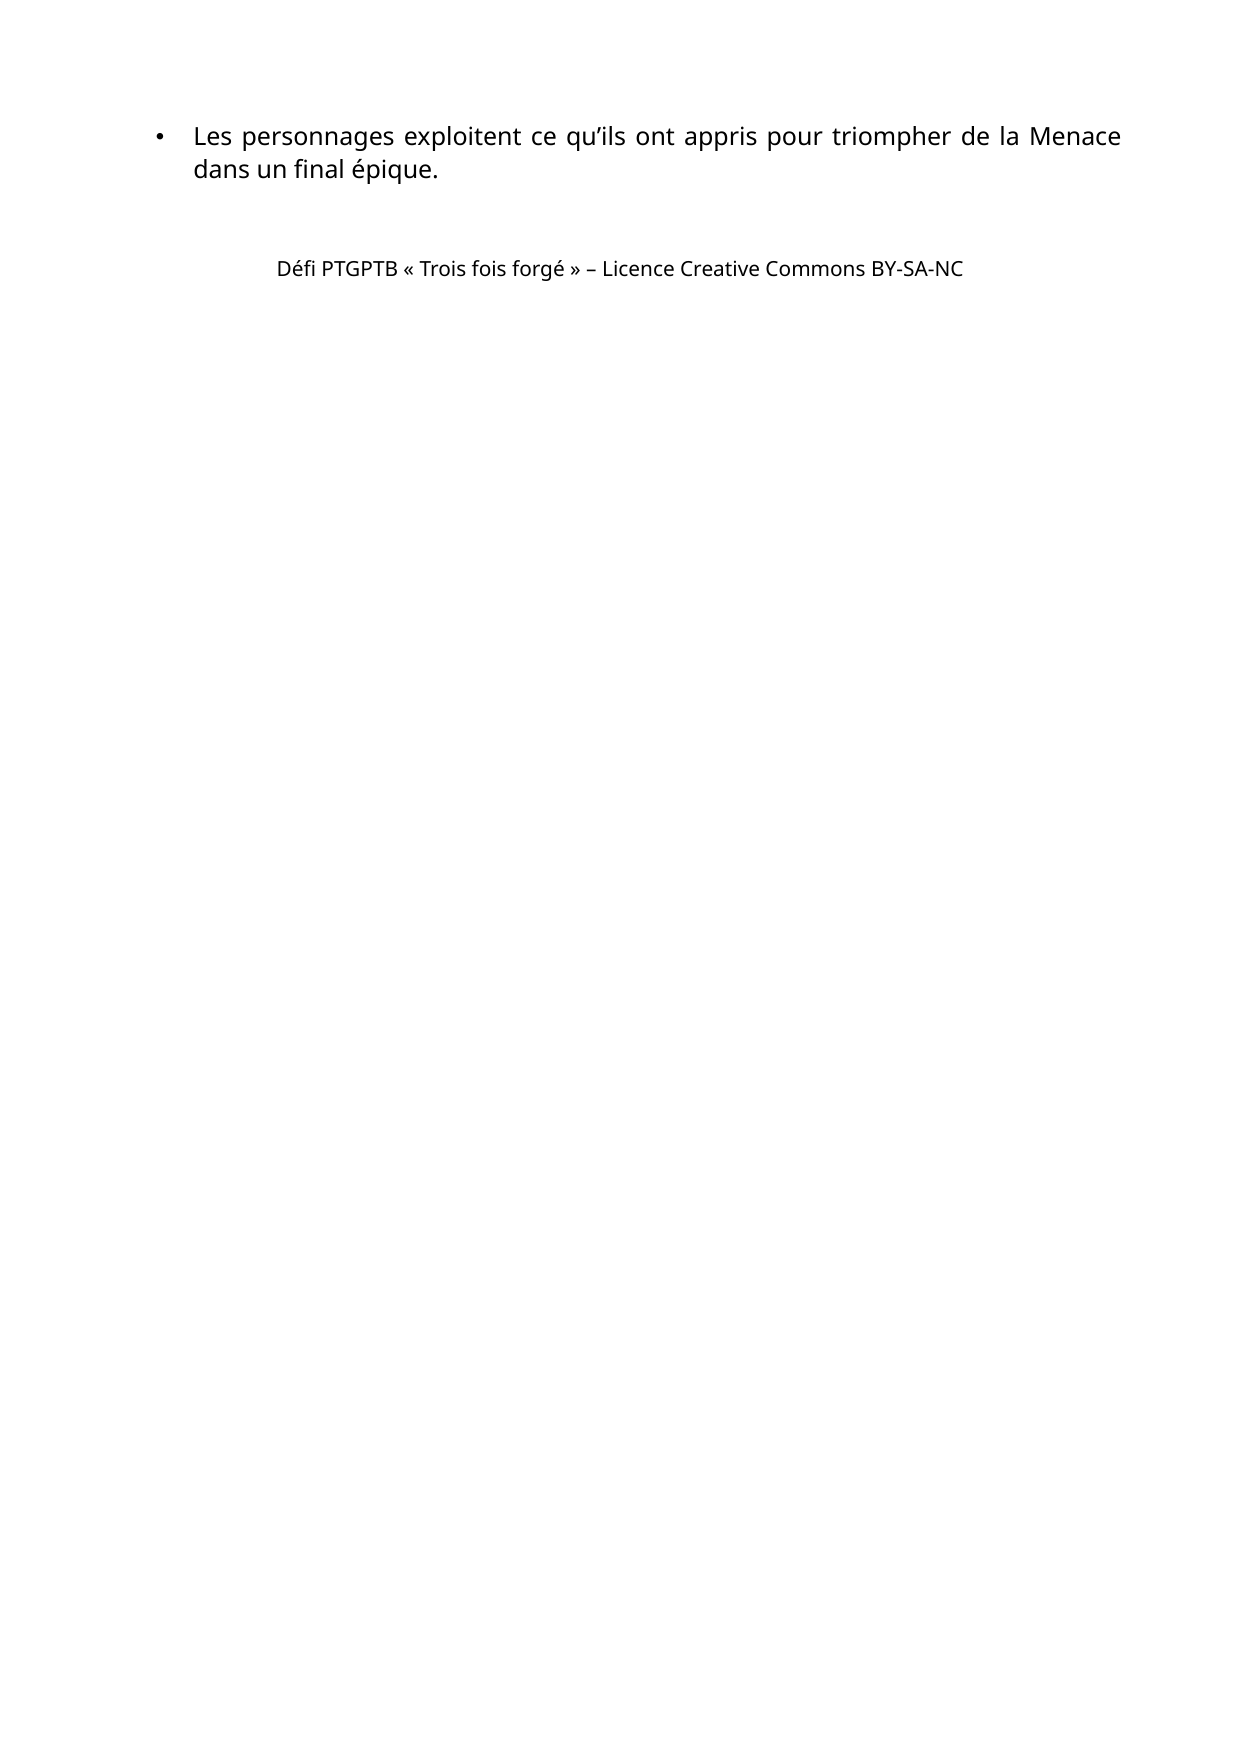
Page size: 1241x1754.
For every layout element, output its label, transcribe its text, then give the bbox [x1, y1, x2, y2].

text Défi PTGPTB « Trois fois forgé » – Licence Creative Commons BY-SA-NC [118, 254, 1122, 283]
list Les personnages exploitent ce qu’ils ont appris pour triompher de la Menace dans un final épique. [156, 118, 1122, 186]
